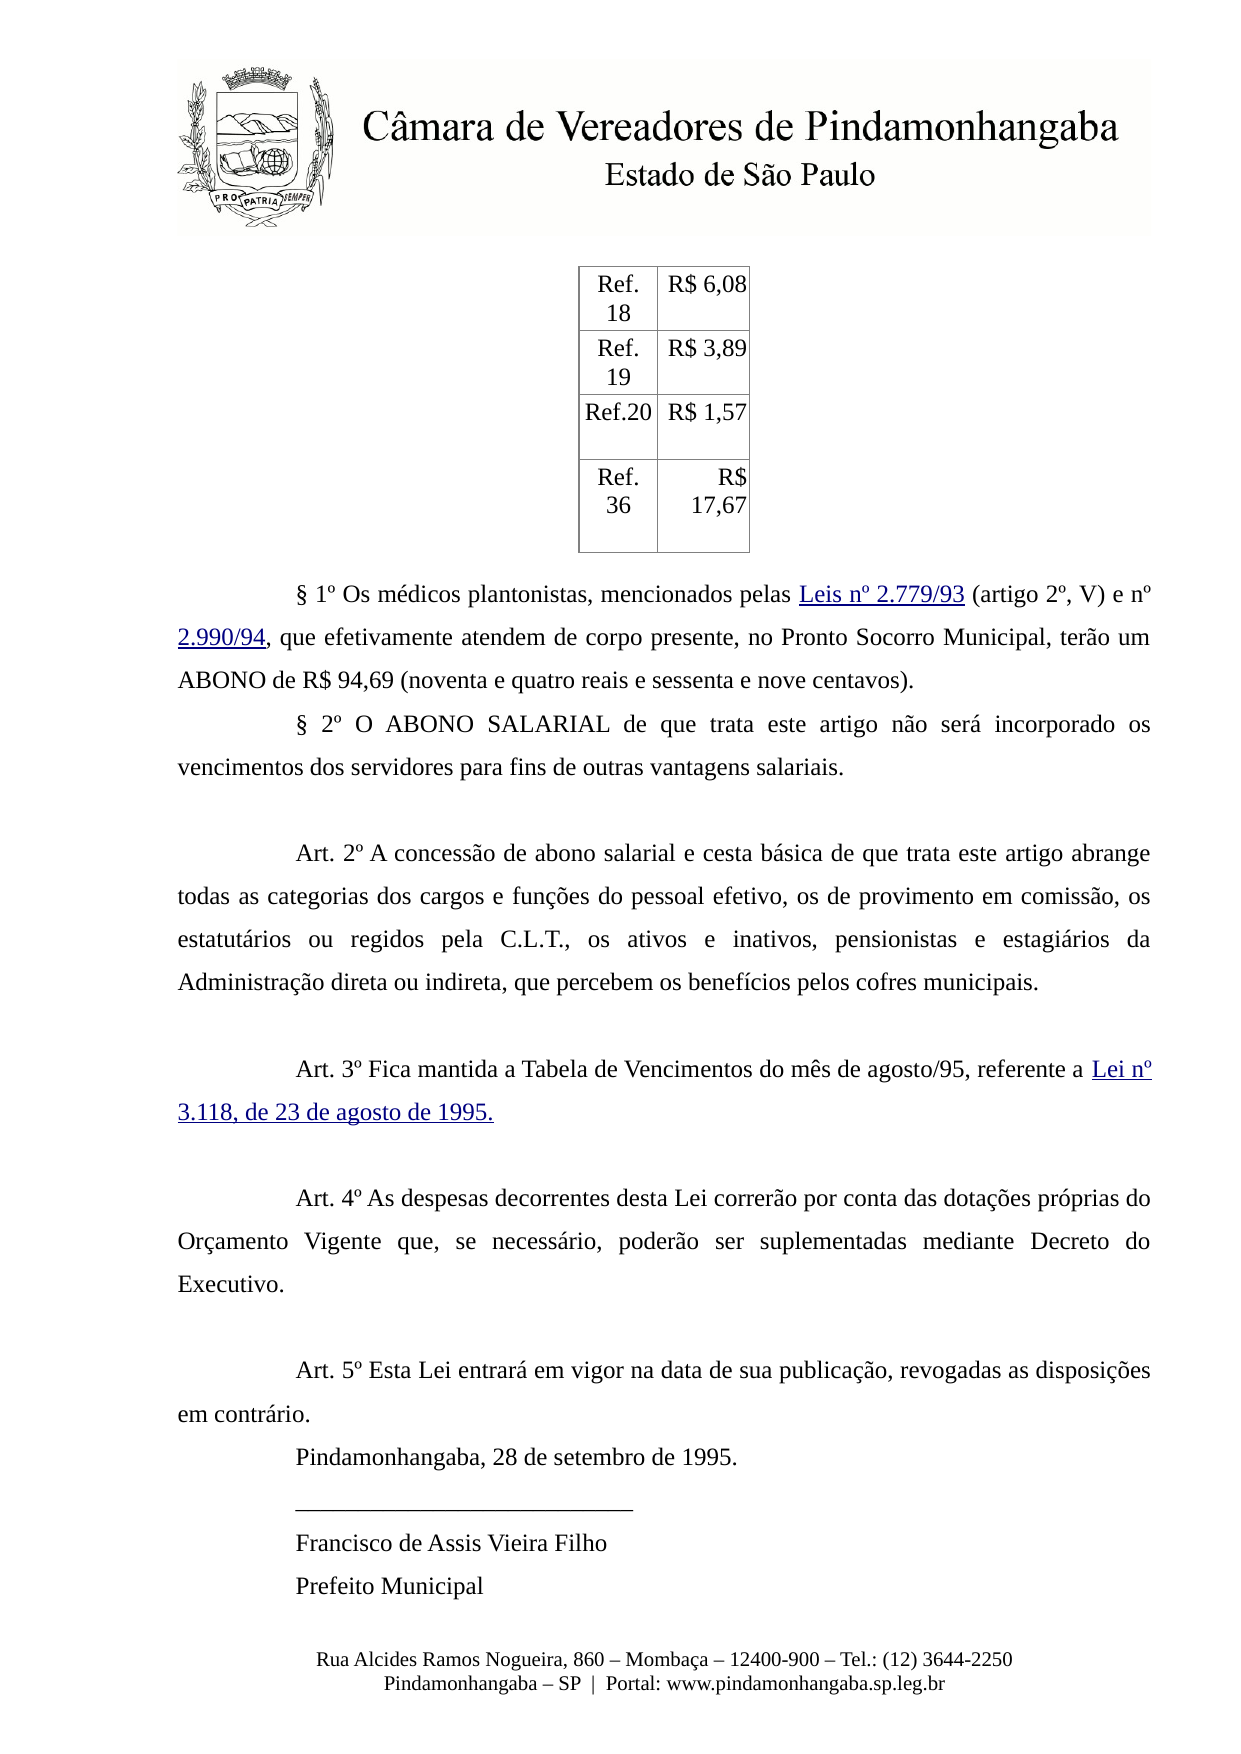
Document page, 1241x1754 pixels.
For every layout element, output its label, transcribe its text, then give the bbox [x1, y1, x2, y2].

table_cell Ref. 18 [580, 267, 657, 330]
text Art. 2º A concessão de abono salarial e cesta básica de que trata este artigo abrange todas as categorias dos cargos e funções do pessoal efetivo, os de provimento em comissão, os estatutários ou regidos pela C.L.T., os ativos e inativos, pensionistas e estagiários da Administração direta ou indireta, que percebem os benefícios pelos cofres municipais. [177, 838, 1152, 996]
text § 1º Os médicos plantonistas, mencionados pelas Leis nº 2.779/93 (artigo 2º, V) e nº 2.990/94, que efetivamente atendem de corpo presente, no Pronto Socorro Municipal, terão um ABONO de R$ 94,69 (noventa e quatro reais e sessenta e nove centavos). [177, 579, 1152, 694]
text Prefeito Municipal [177, 1571, 1152, 1600]
text ___________________________ [177, 1485, 1152, 1514]
picture [177, 59, 1152, 236]
table_cell R$ 3,89 [658, 331, 749, 394]
table_cell Ref. 19 [580, 331, 657, 394]
table_cell R$ 1,57 [658, 395, 749, 458]
text Art. 4º As despesas decorrentes desta Lei correrão por conta das dotações próprias do Orçamento Vigente que, se necessário, poderão ser suplementadas mediante Decreto do Executivo. [177, 1183, 1152, 1298]
text Pindamonhangaba, 28 de setembro de 1995. [177, 1442, 1152, 1471]
table_cell R$ 17,67 [658, 460, 749, 551]
table_cell Ref.20 [580, 395, 657, 458]
table_cell Ref. 36 [580, 460, 657, 551]
text Art. 5º Esta Lei entrará em vigor na data de sua publicação, revogadas as disposições em contrário. [177, 1356, 1152, 1427]
text Art. 3º Fica mantida a Tabela de Vencimentos do mês de agosto/95, referente a Lei nº 3.118, de 23 de agosto de 1995. [177, 1054, 1152, 1126]
table_cell R$ 6,08 [658, 267, 749, 330]
text § 2º O ABONO SALARIAL de que trata este artigo não será incorporado os vencimentos dos servidores para fins de outras vantagens salariais. [177, 709, 1152, 781]
text Francisco de Assis Vieira Filho [177, 1528, 1152, 1557]
